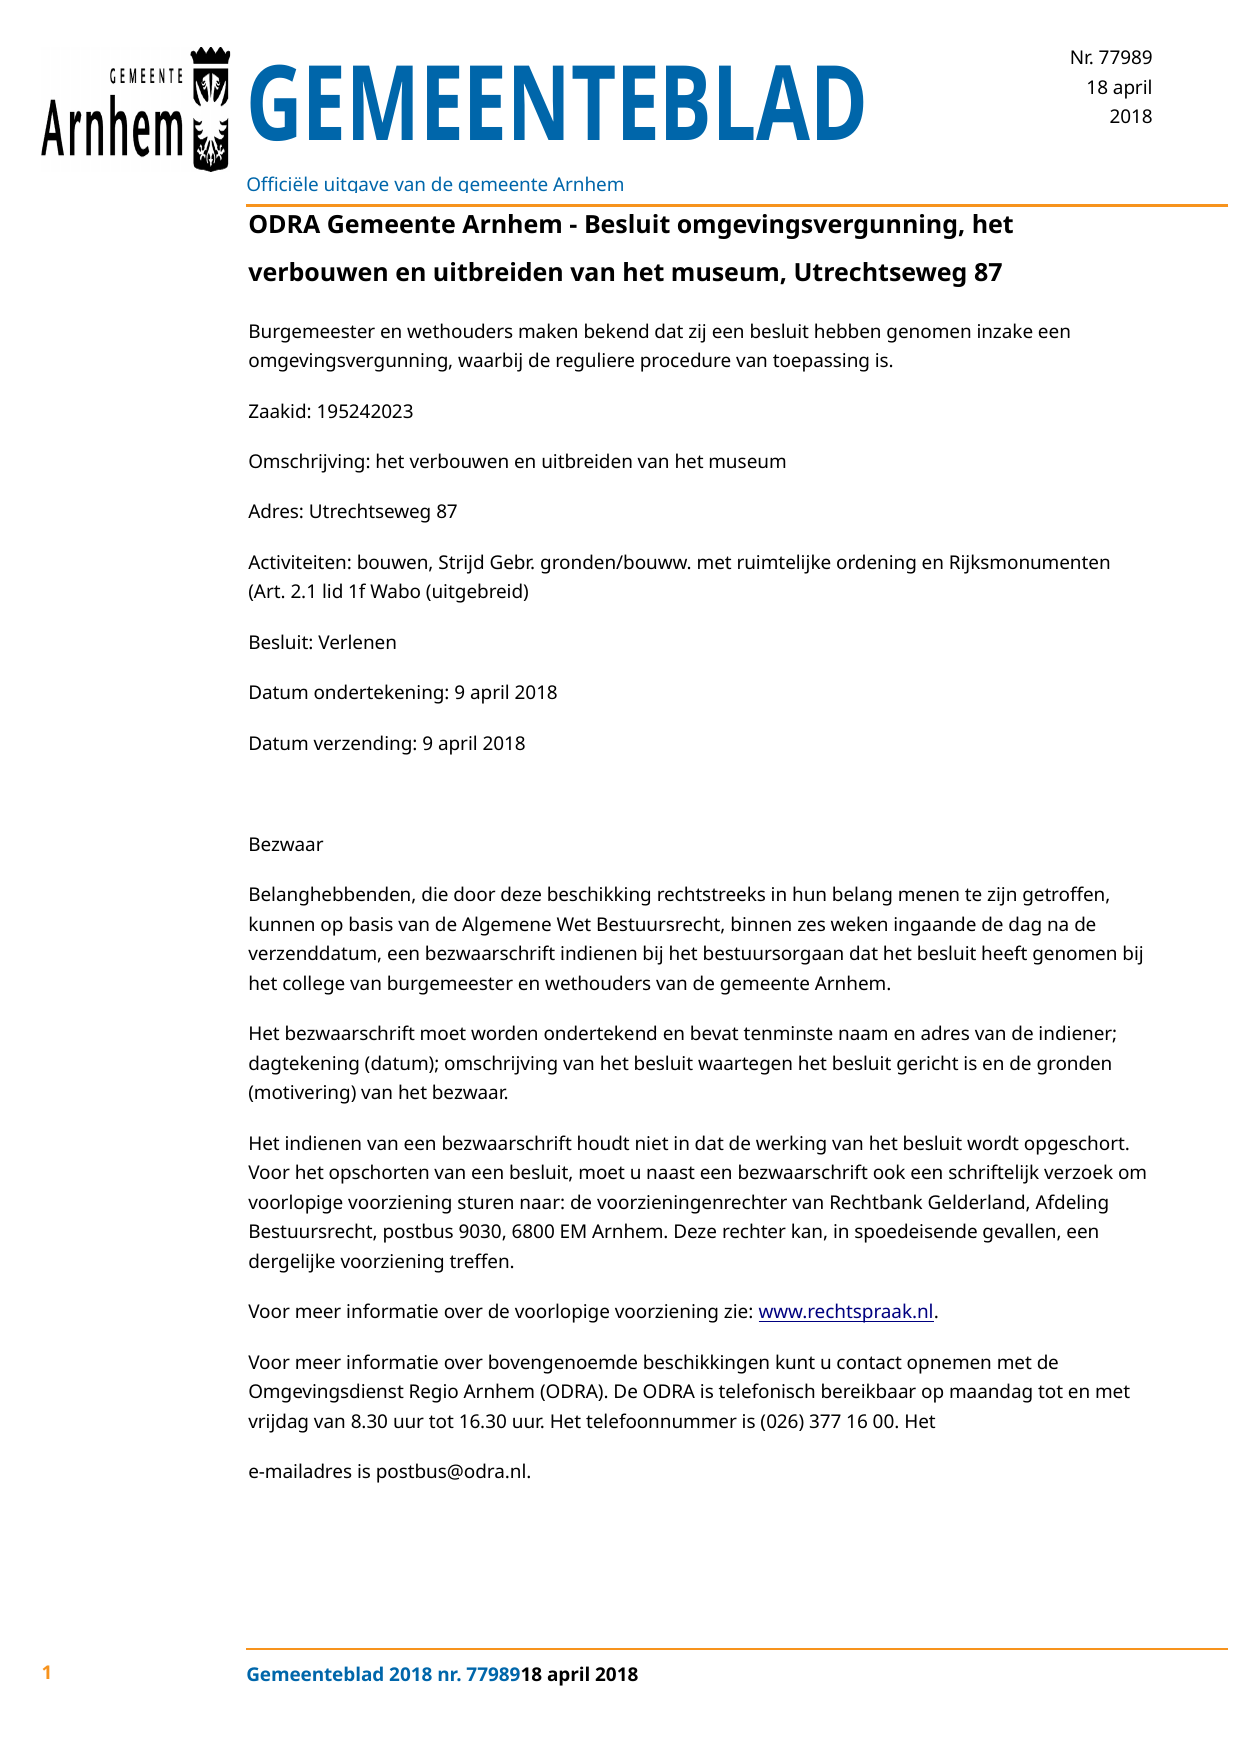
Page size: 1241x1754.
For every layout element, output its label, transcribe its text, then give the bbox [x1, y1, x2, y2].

text Zaakid: 195242023 [248, 398, 1152, 424]
text Voor meer informatie over de voorlopige voorziening zie: www.rechtspraak.nl. [248, 1299, 1152, 1324]
text Bezwaar [248, 831, 1152, 857]
text Het indienen van een bezwaarschrift houdt niet in dat de werking van het besluit wordt opgeschort. Voor het opschorten van een besluit, moet u naast een bezwaarschrift ook een schriftelijk verzoek om voorlopige voorziening sturen naar: de voorzieningenrechter van Rechtbank Gelderland, Afdeling Bestuursrecht, postbus 9030, 6800 EM Arnhem. Deze rechter kan, in spoedeisende gevallen, een dergelijke voorziening treffen. [248, 1130, 1152, 1274]
text e-mailadres is postbus@odra.nl. [248, 1459, 1152, 1484]
text Datum verzending: 9 april 2018 [248, 730, 1152, 756]
text Activiteiten: bouwen, Strijd Gebr. gronden/bouww. met ruimtelijke ordening en Rijksmonumenten (Art. 2.1 lid 1f Wabo (uitgebreid) [248, 549, 1152, 604]
text Adres: Utrechtseweg 87 [248, 499, 1152, 524]
text Datum ondertekening: 9 april 2018 [248, 679, 1152, 705]
picture [41, 47, 231, 172]
text ODRA Gemeente Arnhem - Besluit omgevingsvergunning, het verbouwen en uitbreiden van het museum, Utrechtseweg 87 [248, 207, 1152, 288]
text Voor meer informatie over bovengenoemde beschikkingen kunt u contact opnemen met de Omgevingsdienst Regio Arnhem (ODRA). De ODRA is telefonisch bereikbaar op maandag tot en met vrijdag van 8.30 uur tot 16.30 uur. Het telefoonnummer is (026) 377 16 00. Het [248, 1349, 1152, 1434]
text Belanghebbenden, die door deze beschikking rechtstreeks in hun belang menen te zijn getroffen, kunnen op basis van de Algemene Wet Bestuursrecht, binnen zes weken ingaande de dag na de verzenddatum, een bezwaarschrift indienen bij het bestuursorgaan dat het besluit heeft genomen bij het college van burgemeester en wethouders van de gemeente Arnhem. [248, 881, 1152, 996]
text Het bezwaarschrift moet worden ondertekend en bevat tenminste naam en adres van de indiener; dagtekening (datum); omschrijving van het besluit waartegen het besluit gericht is en de gronden (motivering) van het bezwaar. [248, 1020, 1152, 1105]
text Omschrijving: het verbouwen en uitbreiden van het museum [248, 448, 1152, 474]
text Burgemeester en wethouders maken bekend dat zij een besluit hebben genomen inzake een omgevingsvergunning, waarbij de reguliere procedure van toepassing is. [248, 318, 1152, 373]
text Besluit: Verlenen [248, 629, 1152, 655]
